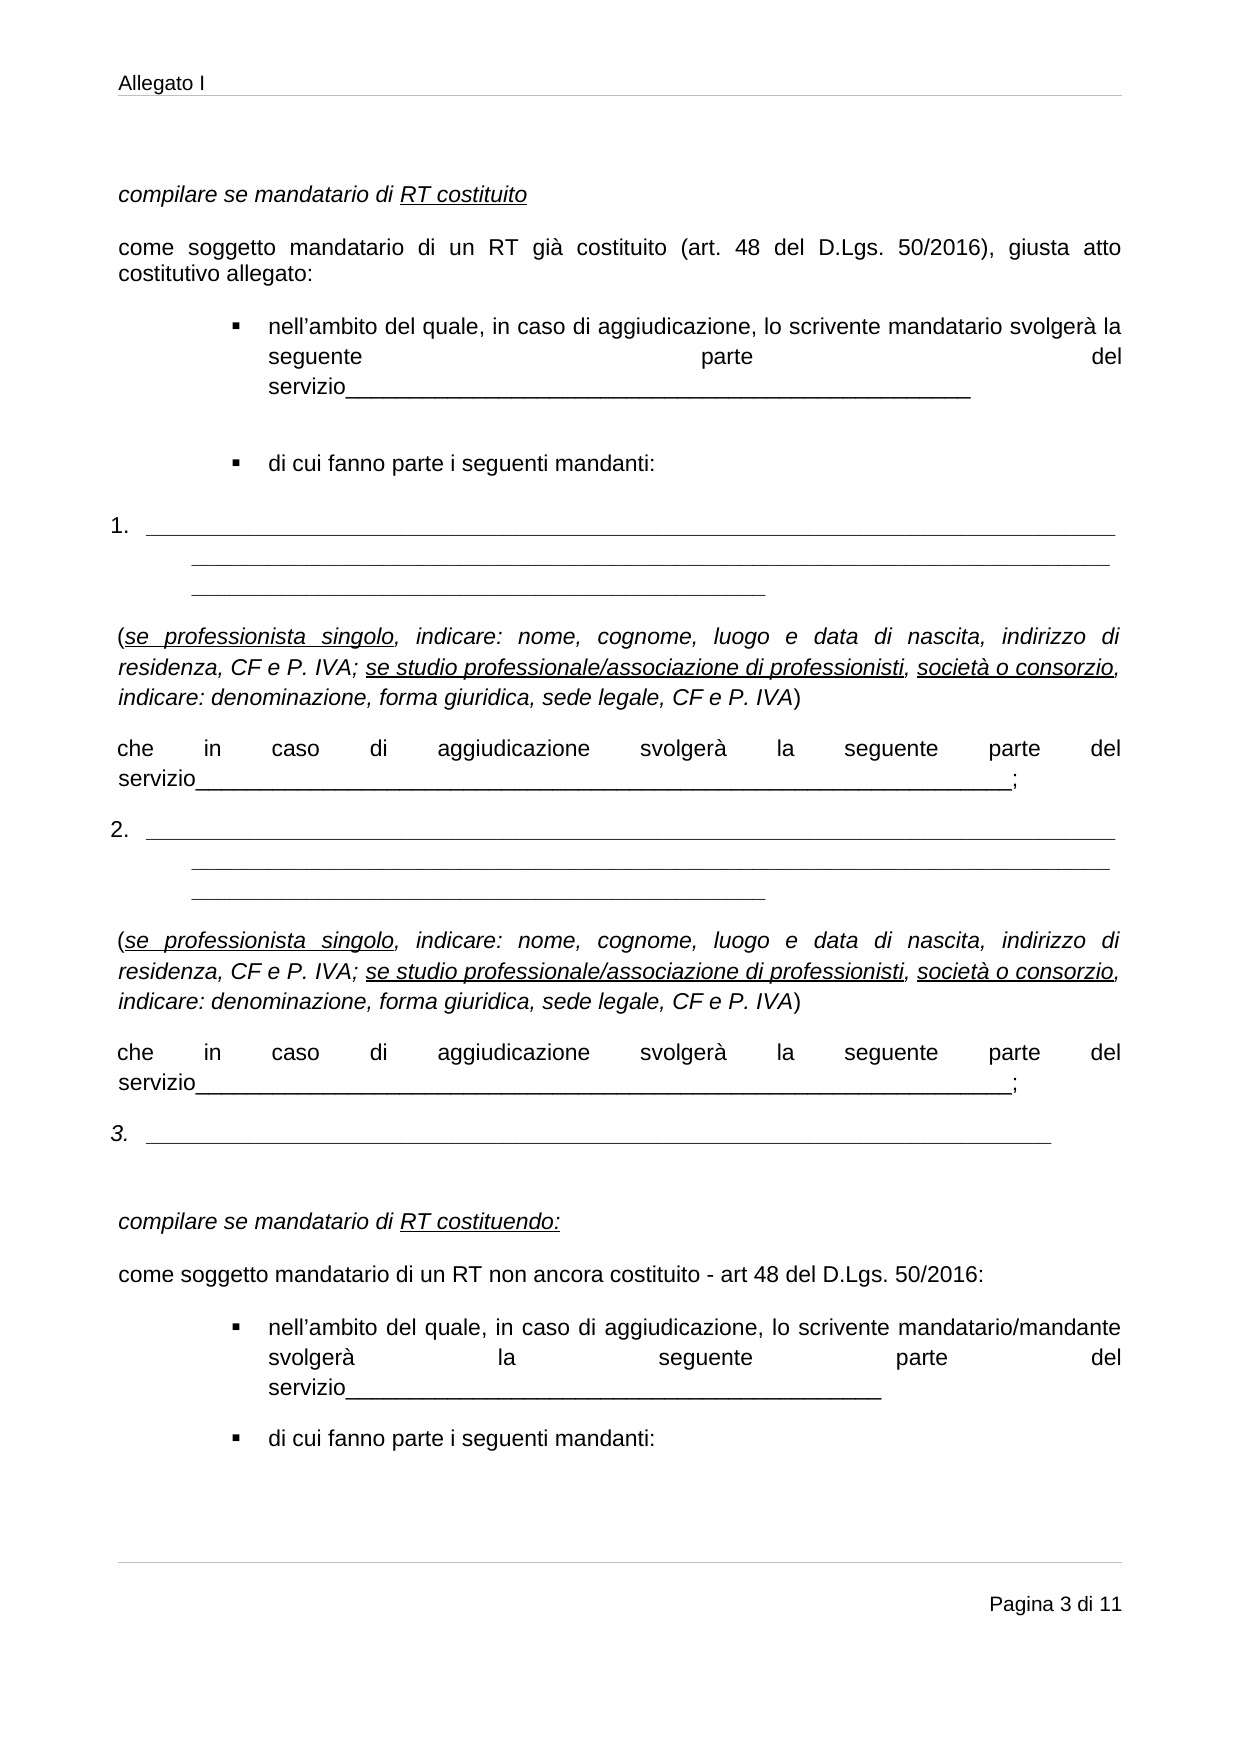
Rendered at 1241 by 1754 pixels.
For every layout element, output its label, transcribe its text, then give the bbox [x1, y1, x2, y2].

text che in caso di aggiudicazione svolgerà la seguente parte del servizio________________________________________________________________; [117, 1039, 1122, 1096]
list _______________________________________________________________________ [110, 1120, 1122, 1147]
list _________________________________________________________________________________________________________________________________________________________________________________________________ [110, 512, 1122, 599]
text come soggetto mandatario di un RT già costituito (art. 48 del D.Lgs. 50/2016), giusta atto costitutivo allegato: [118, 233, 1122, 286]
text (se professionista singolo, indicare: nome, cognome, luogo e data di nascita, indirizzo di residenza, CF e P. IVA; se studio professionale/associazione di professionisti, società o consorzio, indicare: denominazione, forma giuridica, sede legale, CF e P. IVA) [117, 623, 1122, 710]
text compilare se mandatario di RT costituendo: [118, 1208, 1122, 1234]
text come soggetto mandatario di un RT non ancora costituito - art 48 del D.Lgs. 50/2016: [118, 1261, 1122, 1287]
list di cui fanno parte i seguenti mandanti: [231, 450, 1122, 477]
list _________________________________________________________________________________________________________________________________________________________________________________________________ [110, 816, 1122, 903]
list nell’ambito del quale, in caso di aggiudicazione, lo scrivente mandatario svolgerà la seguente parte del servizio_________________________________________________ [231, 313, 1122, 399]
text (se professionista singolo, indicare: nome, cognome, luogo e data di nascita, indirizzo di residenza, CF e P. IVA; se studio professionale/associazione di professionisti, società o consorzio, indicare: denominazione, forma giuridica, sede legale, CF e P. IVA) [117, 927, 1122, 1014]
text che in caso di aggiudicazione svolgerà la seguente parte del servizio________________________________________________________________; [117, 735, 1122, 791]
list di cui fanno parte i seguenti mandanti: [231, 1425, 1122, 1451]
text compilare se mandatario di RT costituito [118, 181, 1122, 207]
list nell’ambito del quale, in caso di aggiudicazione, lo scrivente mandatario/mandante svolgerà la seguente parte del servizio__________________________________________ [231, 1313, 1122, 1400]
